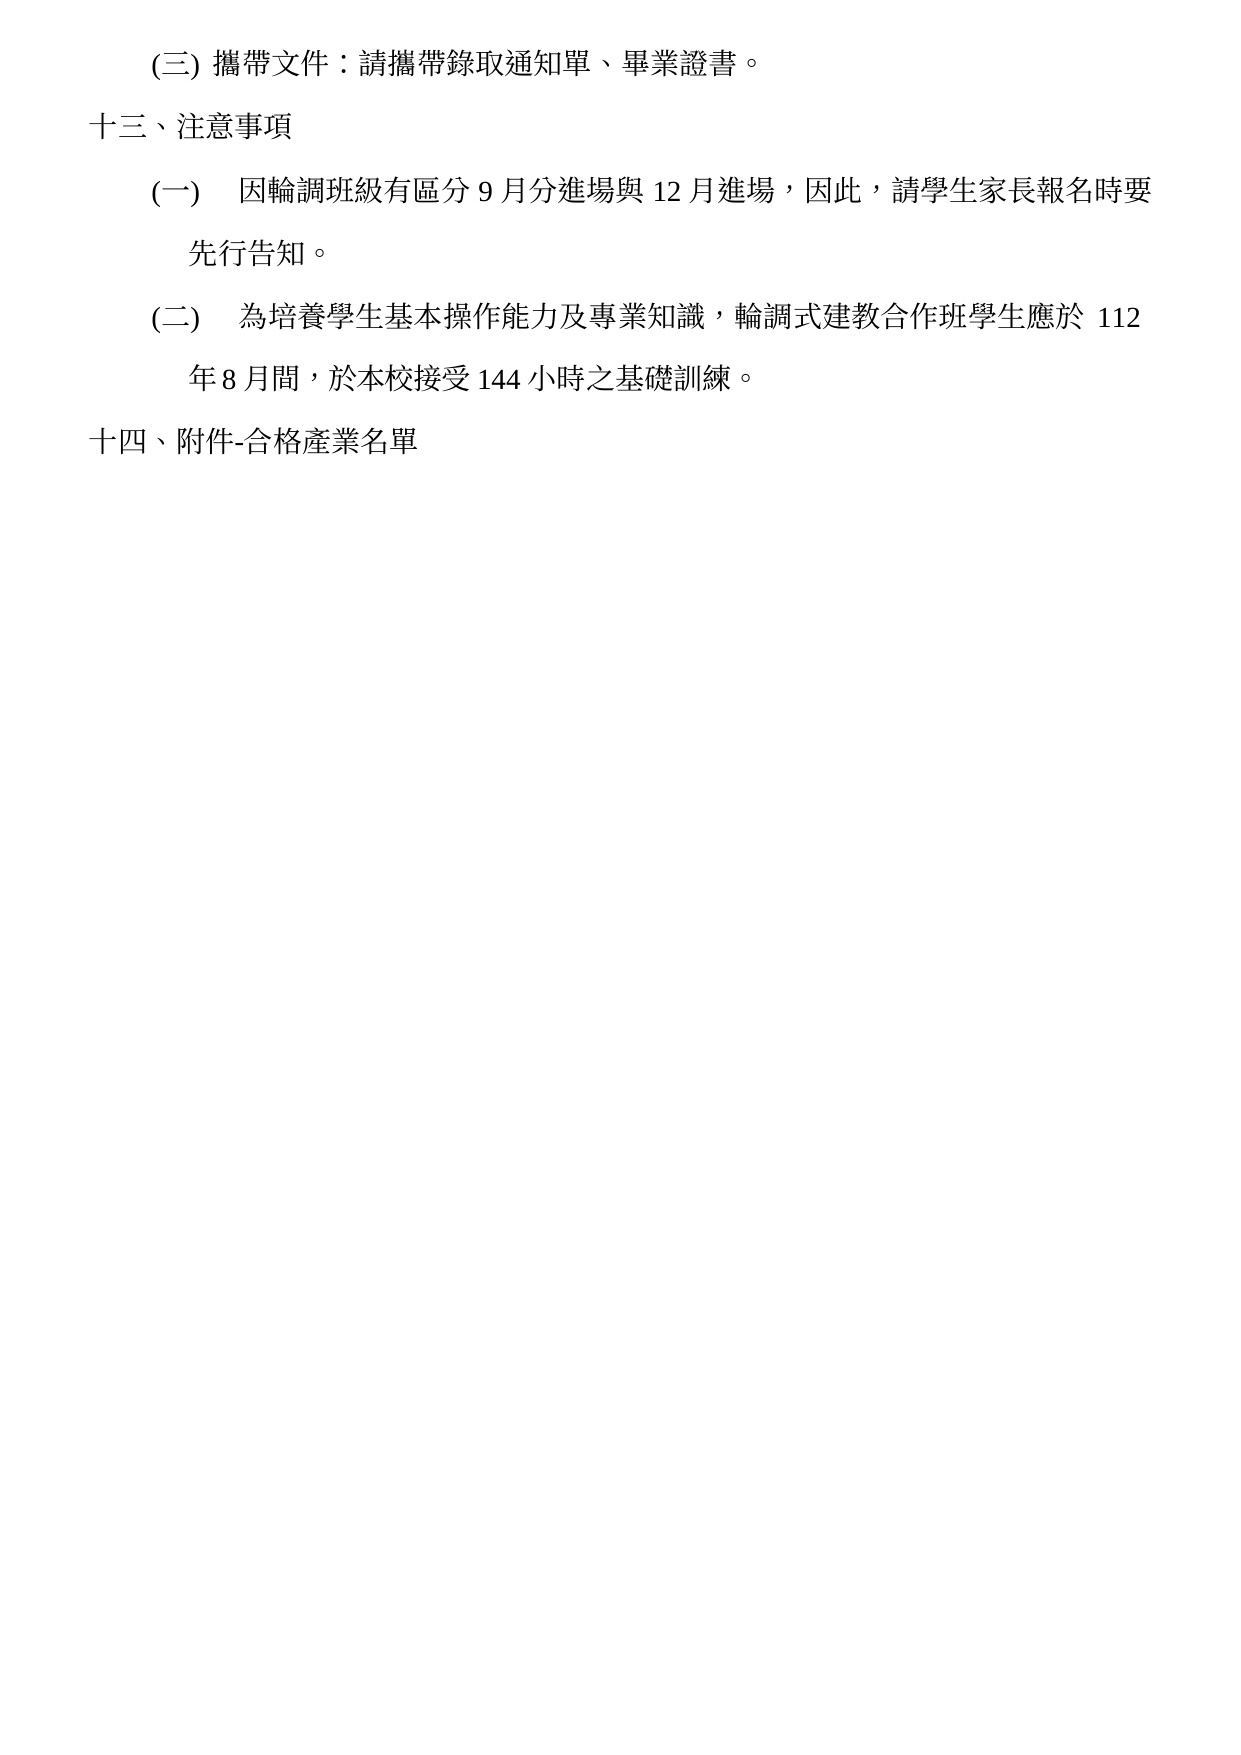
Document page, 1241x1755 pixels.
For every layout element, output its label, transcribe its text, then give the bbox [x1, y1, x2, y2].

text (一) 因輪調班級有區分 9 月分進場與 12 月進場，因此，請學生家長報名時要先行告知。 [151, 167, 1153, 273]
text (二) 為培養學生基本操作能力及專業知識，輪調式建教合作班學生應於 112 [151, 294, 1176, 336]
text (三) 攜帶文件：請攜帶錄取通知單、畢業證書。十三、注意事項 [89, 41, 769, 146]
text 年 8 月間，於本校接受 144 小時之基礎訓練。十四、附件-合格產業名單 [89, 356, 773, 461]
